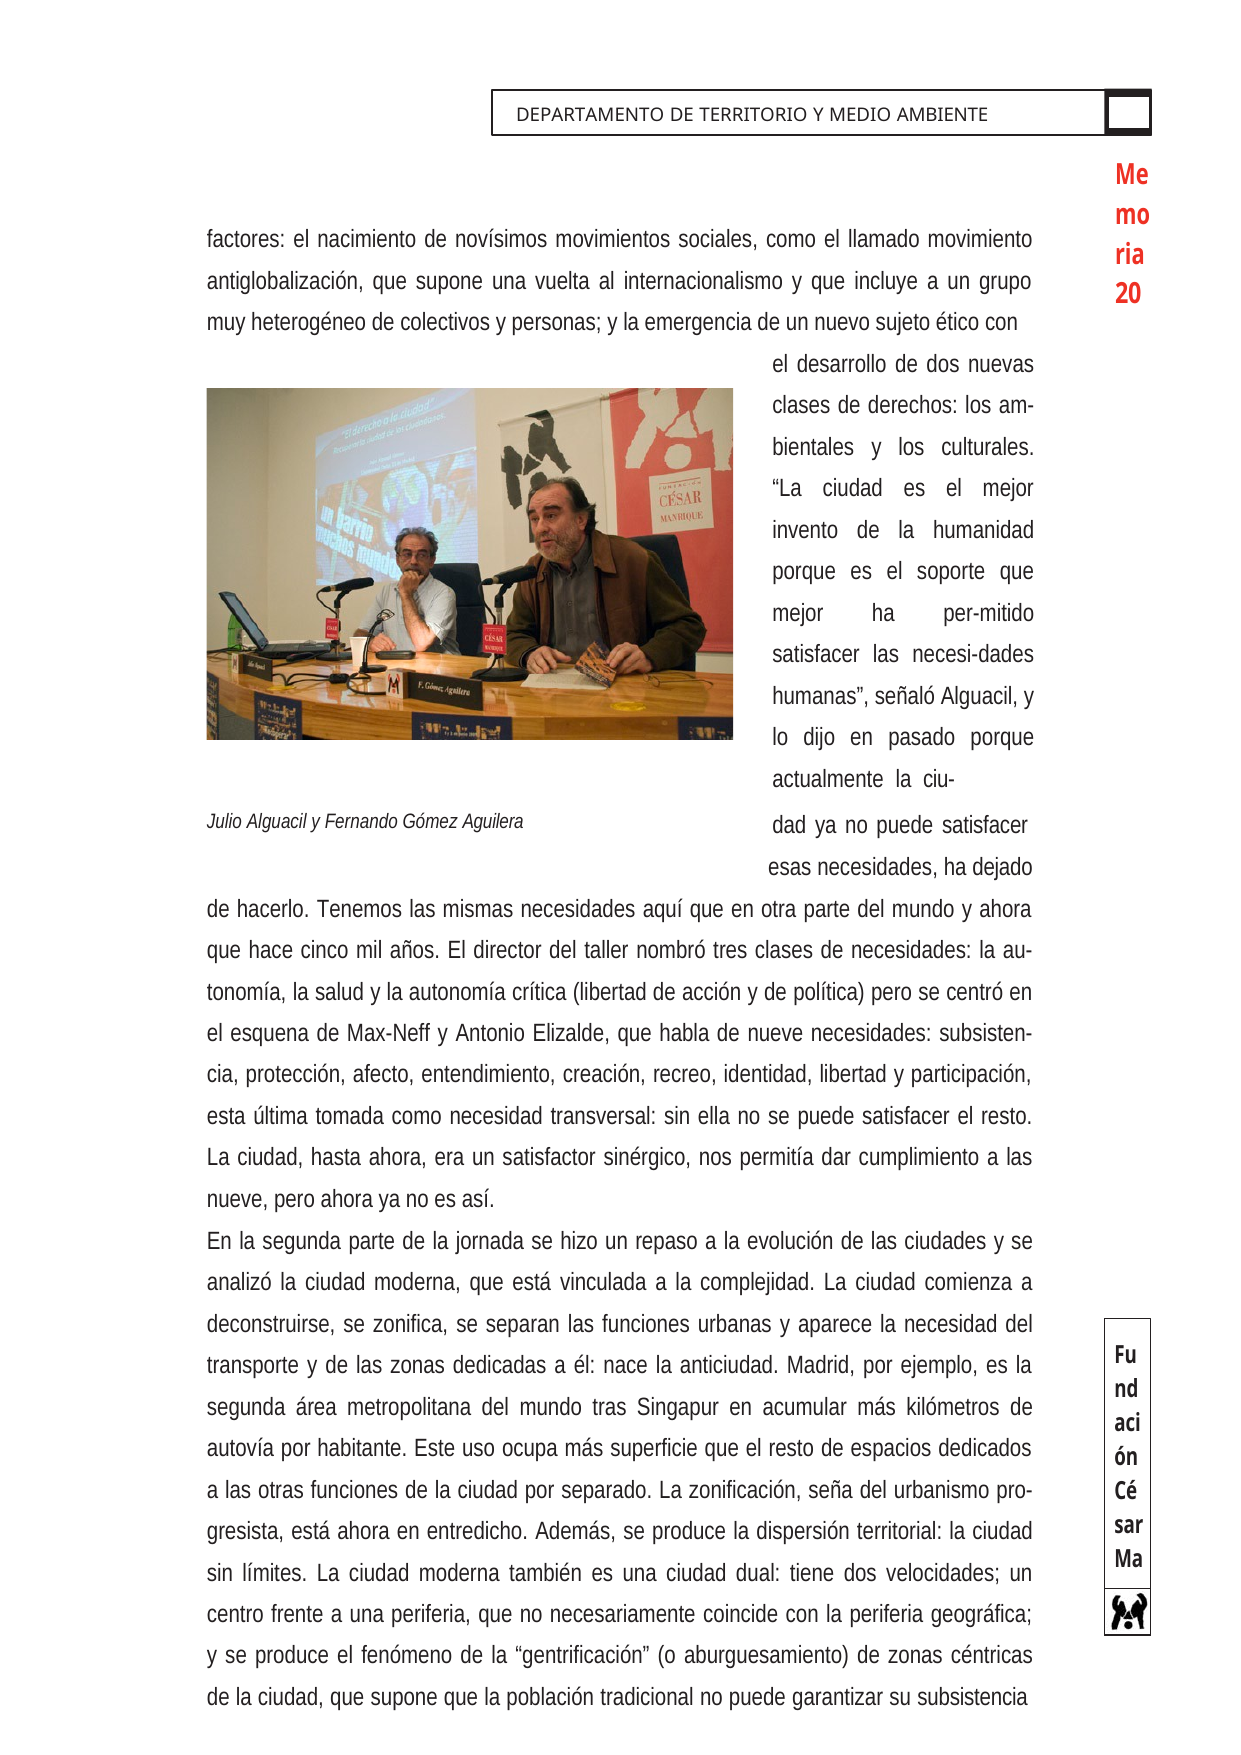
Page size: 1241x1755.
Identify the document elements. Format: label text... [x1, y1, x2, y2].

text Julio Alguacil y Fernando Gómez Aguilera [207, 809, 531, 833]
text factores: el nacimiento de novísimos movimientos sociales, como el llamado movimiento antiglobalización, que supone una vuelta al internacionalismo y que incluye a un grupo muy heterogéneo de colectivos y personas; y la emergencia de un nuevo sujeto ético con [207, 224, 1034, 336]
text dad ya no puede satisfacer [772, 810, 1063, 839]
text Fundación César Manrique [1114, 1336, 1145, 1574]
text esas necesidades, ha dejado [768, 852, 1063, 881]
text Memoria 2009 [1115, 153, 1151, 306]
text En la segunda parte de la jornada se hizo un repaso a la evolución de las ciudades y se analizó la ciudad moderna, que está vinculada a la complejidad. La ciudad comienza a deconstruirse, se zonifica, se separan las funciones urbanas y aparece la necesidad del transporte y de las zonas dedicadas a él: nace la anticiudad. Madrid, por ejemplo, es la segunda área metropolitana del mundo tras Singapur en acumular más kilómetros de autovía por habitante. Este uso ocupa más superficie que el resto de espacios dedicados a las otras funciones de la ciudad por separado. La zonificación, seña del urbanismo pro-gresista, está ahora en entredicho. Además, se produce la dispersión territorial: la ciudad sin límites. La ciudad moderna también es una ciudad dual: tiene dos velocidades; un centro frente a una periferia, que no necesariamente coincide con la periferia geográfica; y se produce el fenómeno de la “gentrificación” (o aburguesamiento) de zonas céntricas de la ciudad, que supone que la población tradicional no puede garantizar su subsistencia [207, 1226, 1034, 1711]
text de hacerlo. Tenemos las mismas necesidades aquí que en otra parte del mundo y ahora que hace cinco mil años. El director del taller nombró tres clases de necesidades: la au-tonomía, la salud y la autonomía crítica (libertad de acción y de política) pero se centró en el esquena de Max-Neff y Antonio Elizalde, que habla de nueve necesidades: subsisten-cia, protección, afecto, entendimiento, creación, recreo, identidad, libertad y participación, esta última tomada como necesidad transversal: sin ella no se puede satisfacer el resto. La ciudad, hasta ahora, era un satisfactor sinérgico, nos permitía dar cumplimiento a las nueve, pero ahora ya no es así. [207, 893, 1034, 1212]
text el desarrollo de dos nuevas clases de derechos: los am-bientales y los culturales. “La ciudad es el mejor invento de la humanidad porque es el soporte que mejor ha per-mitido satisfacer las necesi-dades humanas”, señaló Alguacil, y lo dijo en pasado porque actualmente la ciu- [772, 349, 1034, 792]
